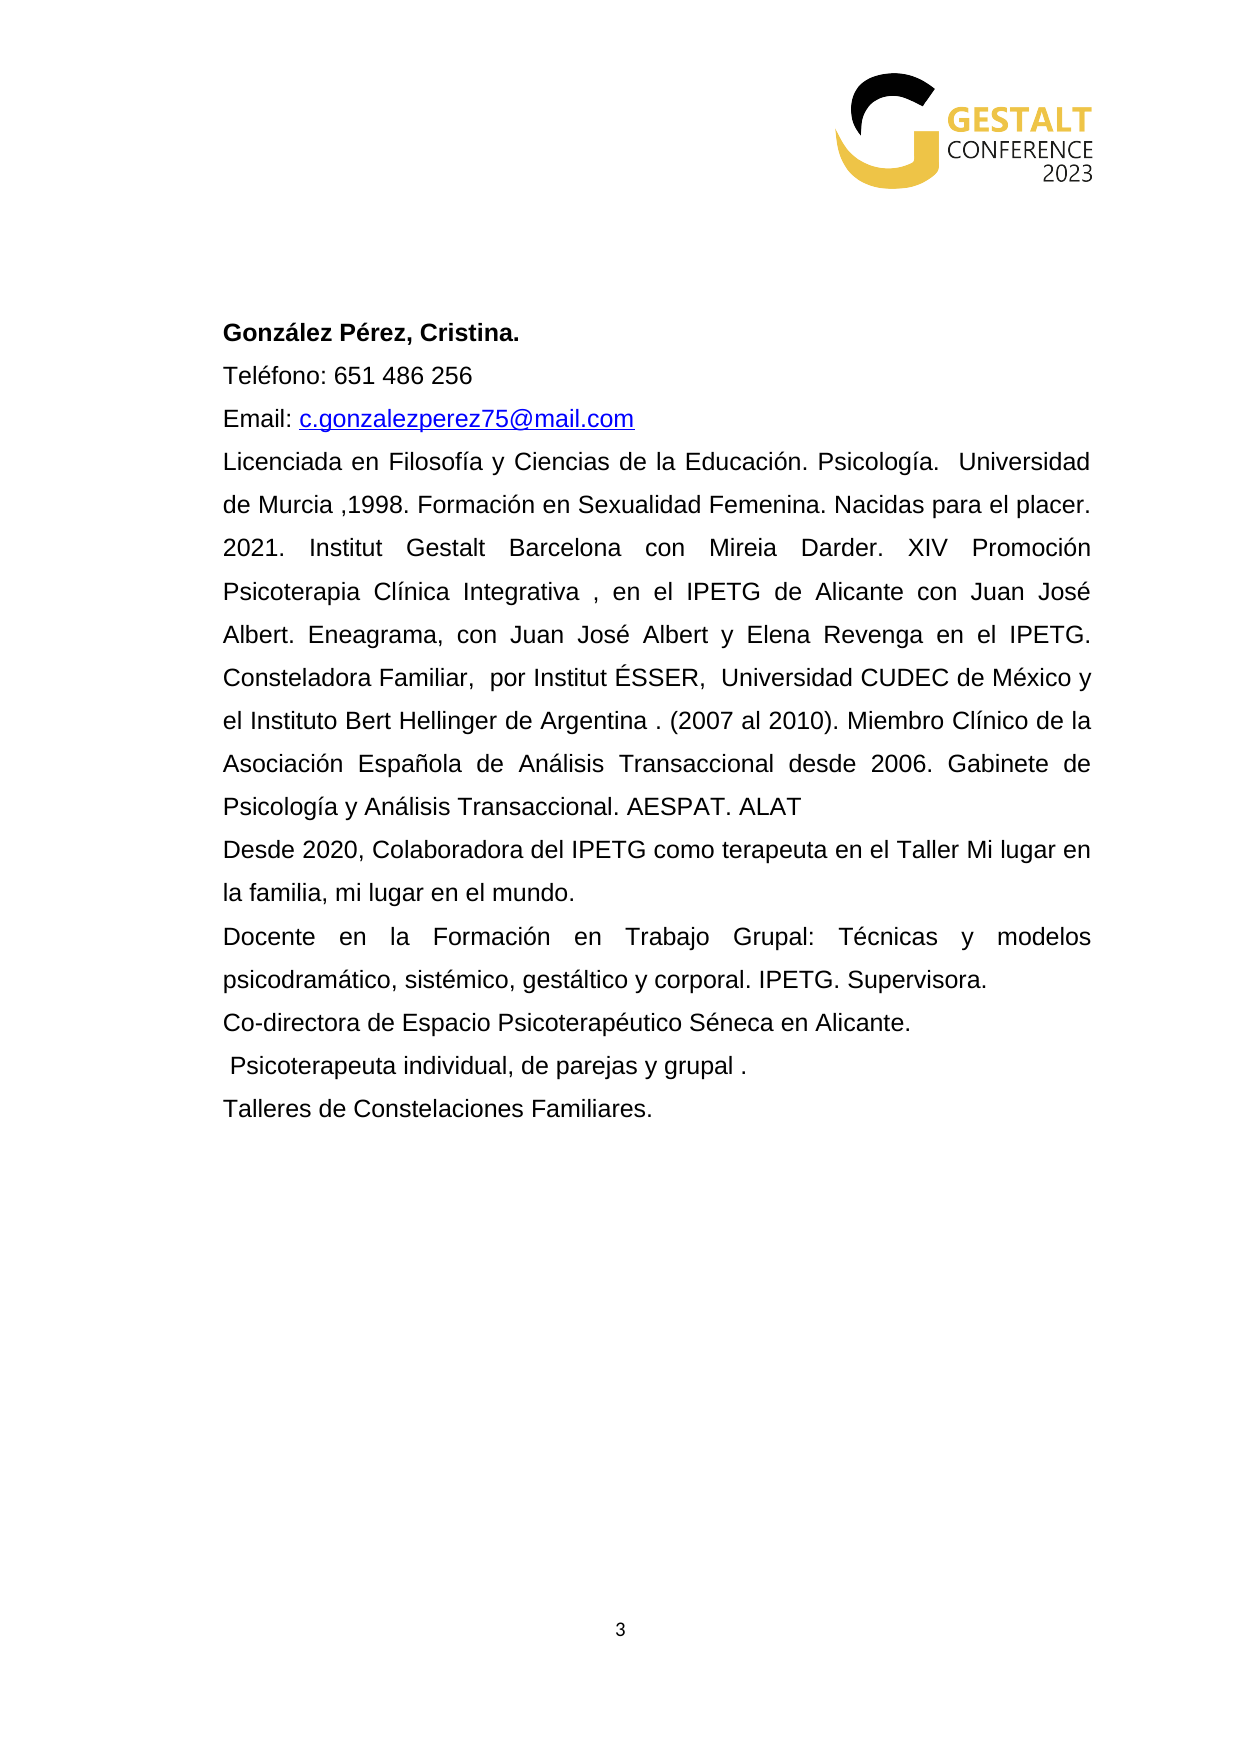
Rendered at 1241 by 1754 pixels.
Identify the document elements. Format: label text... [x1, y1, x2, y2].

text Licenciada en Filosofía y Ciencias de la Educación. Psicología. Universidad de Murcia ,1998. Formación en Sexualidad Femenina. Nacidas para el placer. 2021. Institut Gestalt Barcelona con Mireia Darder. XIV Promoción Psicoterapia Clínica Integrativa , en el IPETG de Alicante con Juan José Albert. Eneagrama, con Juan José Albert y Elena Revenga en el IPETG. Consteladora Familiar, por Institut ÉSSER, Universidad CUDEC de México y el Instituto Bert Hellinger de Argentina . (2007 al 2010). Miembro Clínico de la Asociación Española de Análisis Transaccional desde 2006. Gabinete de Psicología y Análisis Transaccional. AESPAT. ALAT [223, 447, 1092, 821]
text Co-directora de Espacio Psicoterapéutico Séneca en Alicante. [223, 1008, 1092, 1037]
text Psicoterapeuta individual, de parejas y grupal . [223, 1051, 1092, 1080]
text Desde 2020, Colaboradora del IPETG como terapeuta en el Taller Mi lugar en la familia, mi lugar en el mundo. [223, 835, 1092, 907]
text Talleres de Constelaciones Familiares. [223, 1094, 1092, 1123]
text Docente en la Formación en Trabajo Grupal: Técnicas y modelos psicodramático, sistémico, gestáltico y corporal. IPETG. Supervisora. [223, 922, 1092, 993]
text Email: c.gonzalezperez75@mail.com [223, 404, 1092, 433]
text González Pérez, Cristina. [223, 318, 1092, 347]
text Teléfono: 651 486 256 [223, 361, 1092, 390]
picture [835, 73, 1093, 189]
